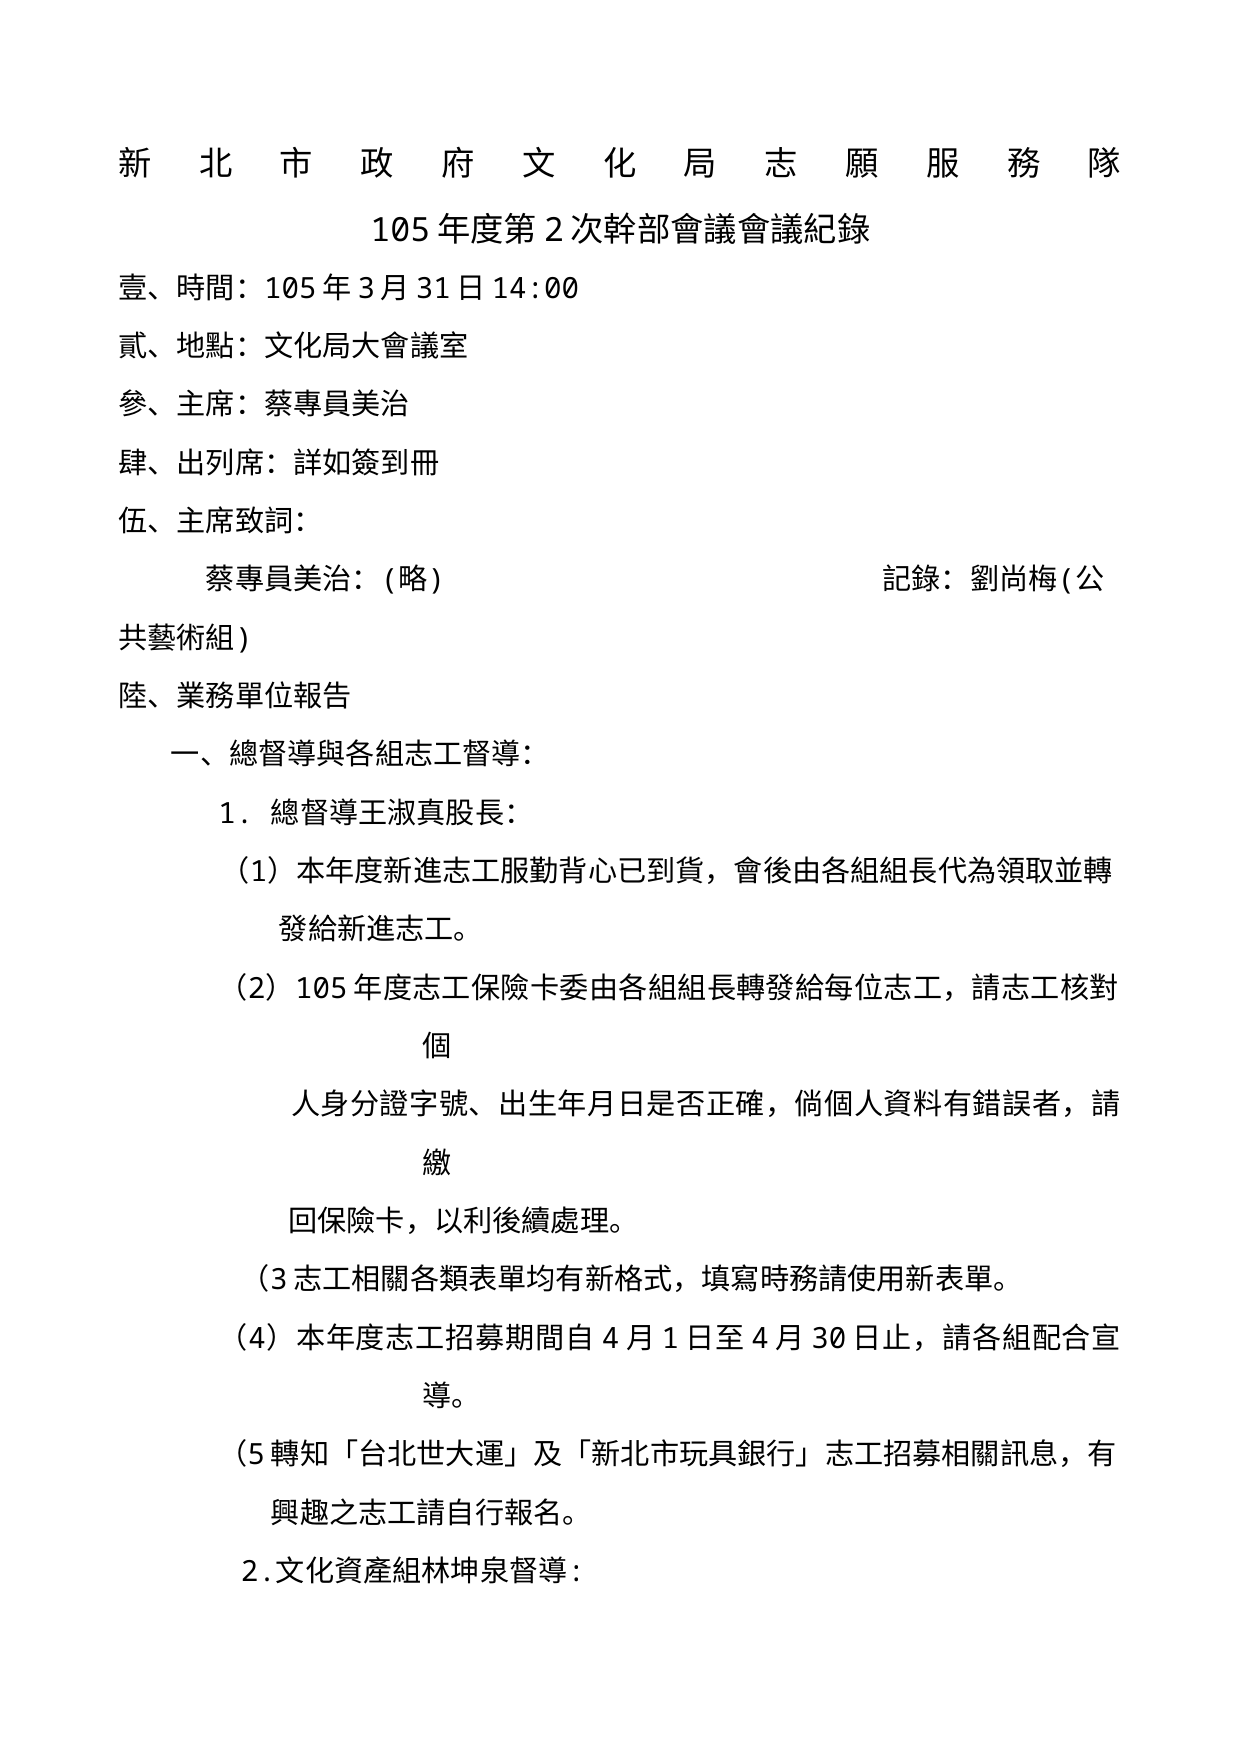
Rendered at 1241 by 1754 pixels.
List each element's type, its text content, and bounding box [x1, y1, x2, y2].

text 回保險卡，以利後續處理。 [218, 1185, 1122, 1243]
text （5轉知「台北世大運」及「新北市玩具銀行」志工招募相關訊息，有 [218, 1418, 1122, 1476]
text 人身分證字號、出生年月日是否正確，倘個人資料有錯誤者，請繳 [218, 1068, 1122, 1185]
text 蔡專員美治：(略) 記錄：劉尚梅(公共藝術組) [118, 543, 1122, 660]
text （4）本年度志工招募期間自4月1日至4月30日止，請各組配合宣導。 [218, 1301, 1122, 1418]
text 新北市政府文化局志願服務隊 [118, 118, 1122, 185]
text 興趣之志工請自行報名。 [218, 1476, 1122, 1535]
text 壹、時間：105年3月31日14:00 [118, 251, 1122, 310]
text 肆、出列席：詳如簽到冊 [118, 426, 1122, 485]
text 105年度第2次幹部會議會議紀錄 [118, 185, 1122, 251]
text （3志工相關各類表單均有新格式，填寫時務請使用新表單。 [118, 1243, 1122, 1301]
text 1. 總督導王淑真股長： [218, 776, 1122, 835]
text （2）105年度志工保險卡委由各組組長轉發給每位志工，請志工核對個 [218, 951, 1122, 1068]
text （1）本年度新進志工服勤背心已到貨，會後由各組組長代為領取並轉發給新進志工。 [220, 835, 1122, 951]
text 一、總督導與各組志工督導： [118, 718, 1122, 776]
text 參、主席：蔡專員美治 [118, 368, 1122, 426]
text 陸、業務單位報告 [118, 660, 1122, 718]
text 貳、地點：文化局大會議室 [118, 310, 1122, 368]
text 2.文化資產組林坤泉督導: [118, 1535, 1122, 1593]
list 伍、主席致詞： [118, 485, 1122, 543]
